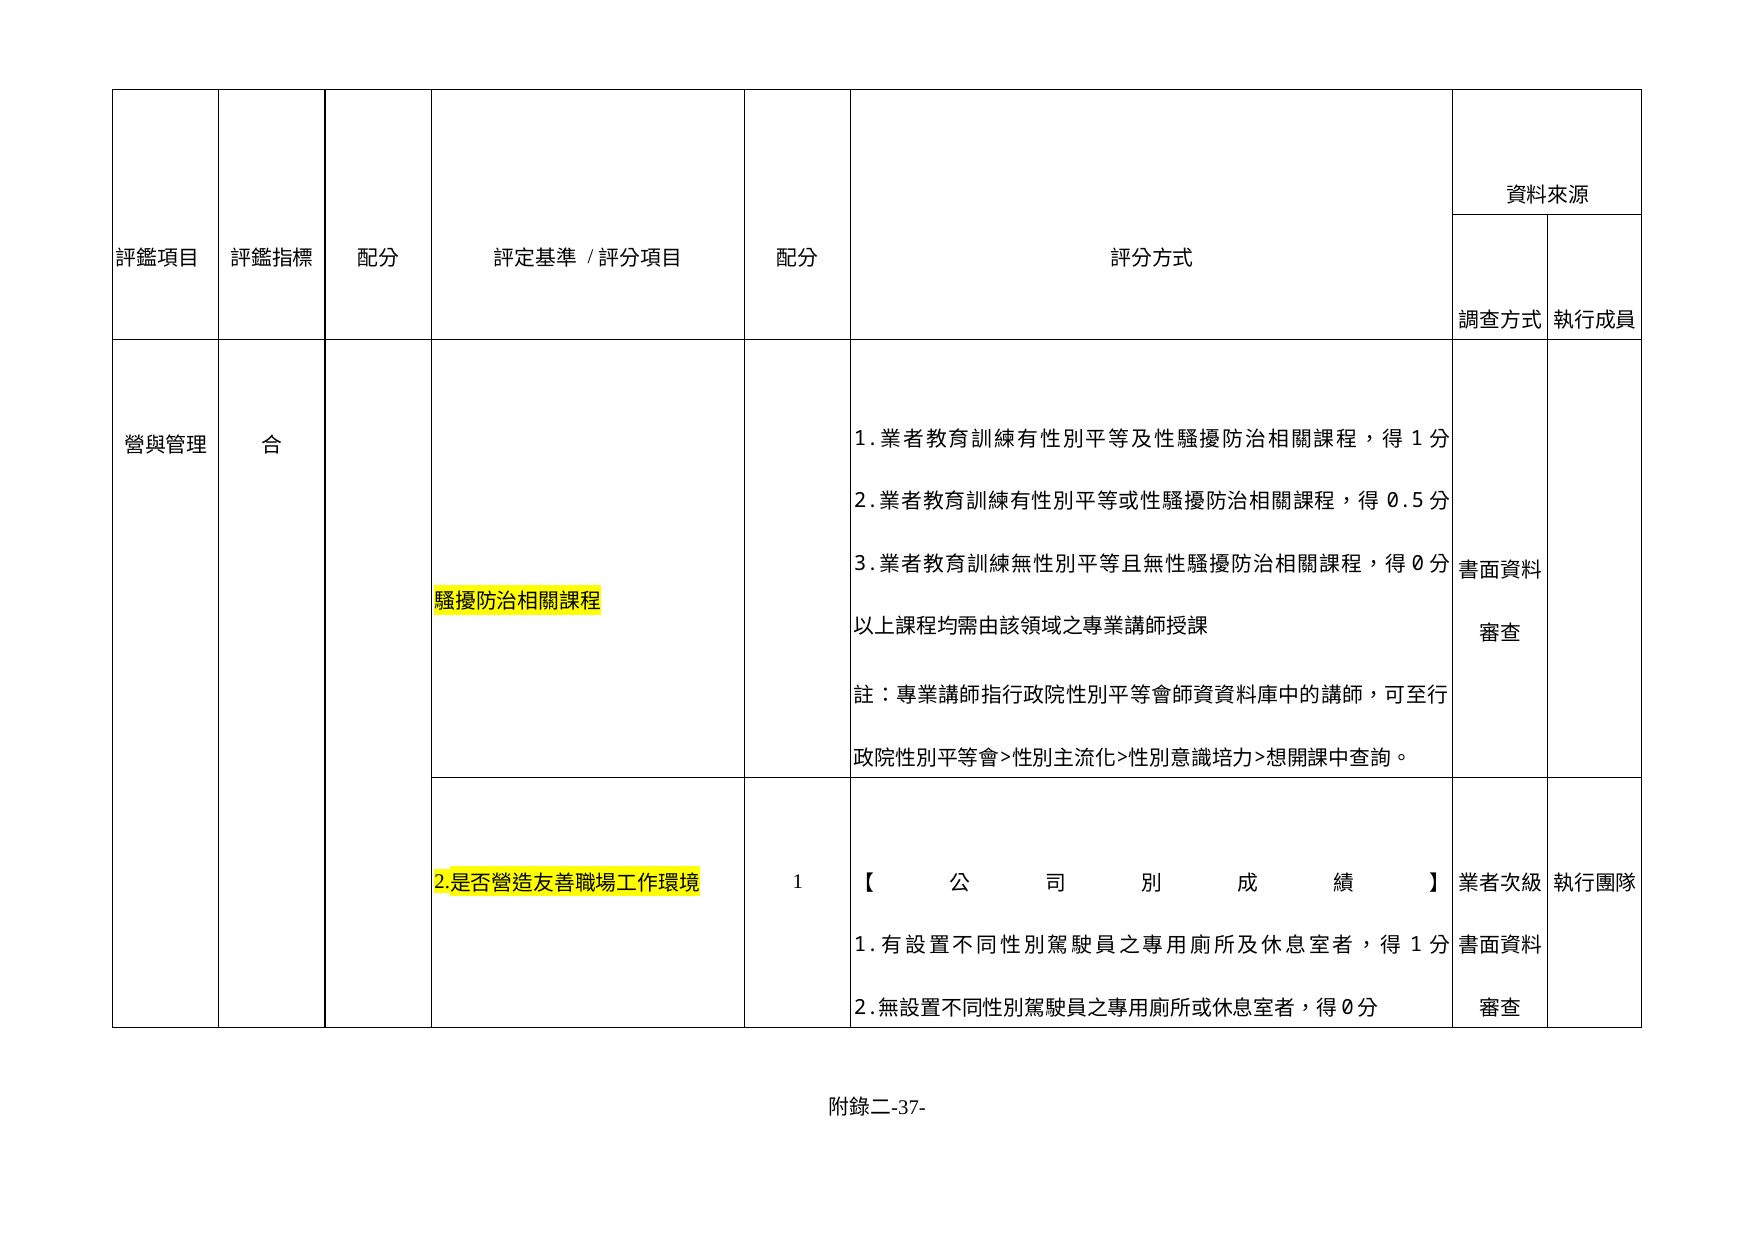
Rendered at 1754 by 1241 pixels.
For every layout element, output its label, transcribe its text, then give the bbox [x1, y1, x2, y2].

table_cell 合 [219, 340, 324, 1027]
table_cell 調查方式 [1453, 215, 1547, 339]
table_cell [1548, 340, 1641, 777]
table_cell 【公司別成績】 1.有設置不同性別駕駛員之專用廁所及休息室者，得1分 2.無設置不同性別駕駛員之專用廁所或休息室者，得0分 [851, 778, 1452, 1027]
table_cell 營與管理 [113, 340, 218, 1027]
table_header 評鑑指標 [219, 90, 324, 339]
table_header 評定基準 / 評分項目 [432, 90, 744, 339]
table_header 配分 [745, 90, 850, 339]
table_header 評分方式 [851, 90, 1452, 339]
table_cell 執行成員 [1548, 215, 1641, 339]
table_cell 執行團隊 [1548, 778, 1641, 1027]
table_cell 騷擾防治相關課程 [432, 340, 744, 777]
table_cell 2.是否營造友善職場工作環境 [432, 778, 744, 1027]
table_cell 書面資料審查 [1453, 340, 1547, 777]
table_cell [326, 340, 431, 1027]
table_header 配分 [326, 90, 431, 339]
table_cell [745, 340, 850, 777]
table_cell 業者次級 書面資料審查 [1453, 778, 1547, 1027]
table_header 評鑑項目 [113, 90, 218, 339]
table_header 資料來源 [1453, 90, 1641, 214]
table_cell 1.業者教育訓練有性別平等及性騷擾防治相關課程，得1分 2.業者教育訓練有性別平等或性騷擾防治相關課程，得0.5分 3.業者教育訓練無性別平等且無性騷擾防治相關課程，得0分 以上課程均需由該領域之專業講師授課 註：專業講師指行政院性別平等會師資資料庫中的講師，可至行政院性別平等會>性別主流化>性別意識培力>想開課中查詢。 [851, 340, 1452, 777]
table_cell 1 [745, 778, 850, 1027]
